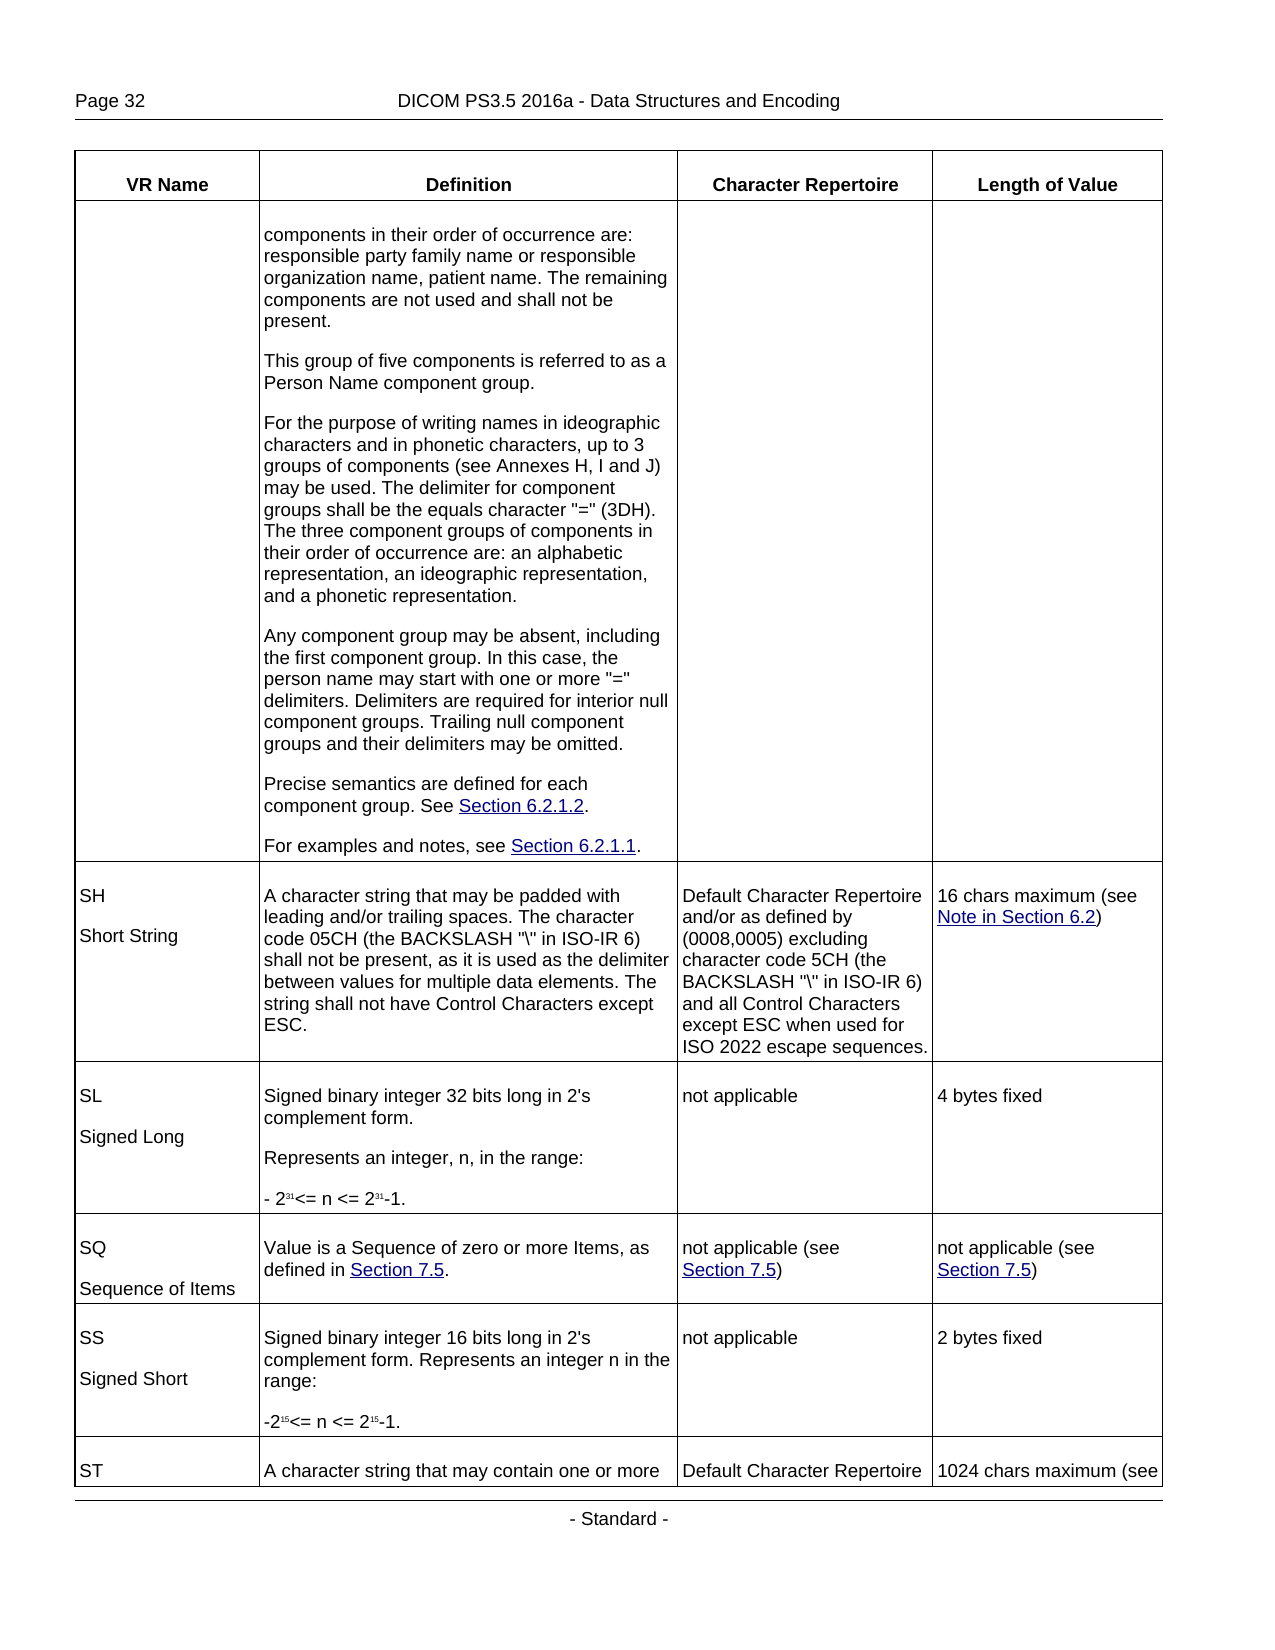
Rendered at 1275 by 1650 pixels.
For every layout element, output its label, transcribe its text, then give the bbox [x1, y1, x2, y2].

table_header Definition [260, 151, 677, 200]
table_cell ST [76, 1437, 259, 1486]
table_cell A character string that may be padded with leading and/or trailing spaces. The character code 05CH (the BACKSLASH "\" in ISO-IR 6) shall not be present, as it is used as the delimiter between values for multiple data elements. The string shall not have Control Characters except ESC. [260, 862, 677, 1061]
table_header VR Name [76, 151, 259, 200]
table_cell SQ Sequence of Items [76, 1214, 259, 1303]
table_cell [933, 201, 1162, 861]
table_cell components in their order of occurrence are: responsible party family name or responsible organization name, patient name. The remaining components are not used and shall not be present. This group of five components is referred to as a Person Name component group. For the purpose of writing names in ideographic characters and in phonetic characters, up to 3 groups of components (see Annexes H, I and J) may be used. The delimiter for component groups shall be the equals character "=" (3DH). The three component groups of components in their order of occurrence are: an alphabetic representation, an ideographic representation, and a phonetic representation. Any component group may be absent, including the first component group. In this case, the person name may start with one or more "=" delimiters. Delimiters are required for interior null component groups. Trailing null component groups and their delimiters may be omitted. Precise semantics are defined for each component group. See Section 6.2.1.2. For examples and notes, see Section 6.2.1.1. [260, 201, 677, 861]
table_cell [76, 201, 259, 861]
table_cell not applicable (see Section 7.5) [678, 1214, 932, 1303]
table_cell Value is a Sequence of zero or more Items, as defined in Section 7.5. [260, 1214, 677, 1303]
table_cell [678, 201, 932, 861]
table_cell Default Character Repertoire and/or as defined by (0008,0005) excluding character code 5CH (the BACKSLASH "\" in ISO-IR 6) and all Control Characters except ESC when used for ISO 2022 escape sequences. [678, 862, 932, 1061]
table_cell Signed binary integer 32 bits long in 2's complement form. Represents an integer, n, in the range: - 231<= n <= 231-1. [260, 1062, 677, 1213]
table_cell 4 bytes fixed [933, 1062, 1162, 1213]
table_cell A character string that may contain one or more [260, 1437, 677, 1486]
table_cell not applicable [678, 1062, 932, 1213]
table_cell 1024 chars maximum (see [933, 1437, 1162, 1486]
table_cell SL Signed Long [76, 1062, 259, 1213]
table_cell SH Short String [76, 862, 259, 1061]
table_cell Signed binary integer 16 bits long in 2's complement form. Represents an integer n in the range: -215<= n <= 215-1. [260, 1304, 677, 1436]
table_cell 2 bytes fixed [933, 1304, 1162, 1436]
table_cell not applicable (see Section 7.5) [933, 1214, 1162, 1303]
table_cell SS Signed Short [76, 1304, 259, 1436]
table_cell not applicable [678, 1304, 932, 1436]
table_cell 16 chars maximum (see Note in Section 6.2) [933, 862, 1162, 1061]
table_header Character Repertoire [678, 151, 932, 200]
table_cell Default Character Repertoire [678, 1437, 932, 1486]
table_header Length of Value [933, 151, 1162, 200]
